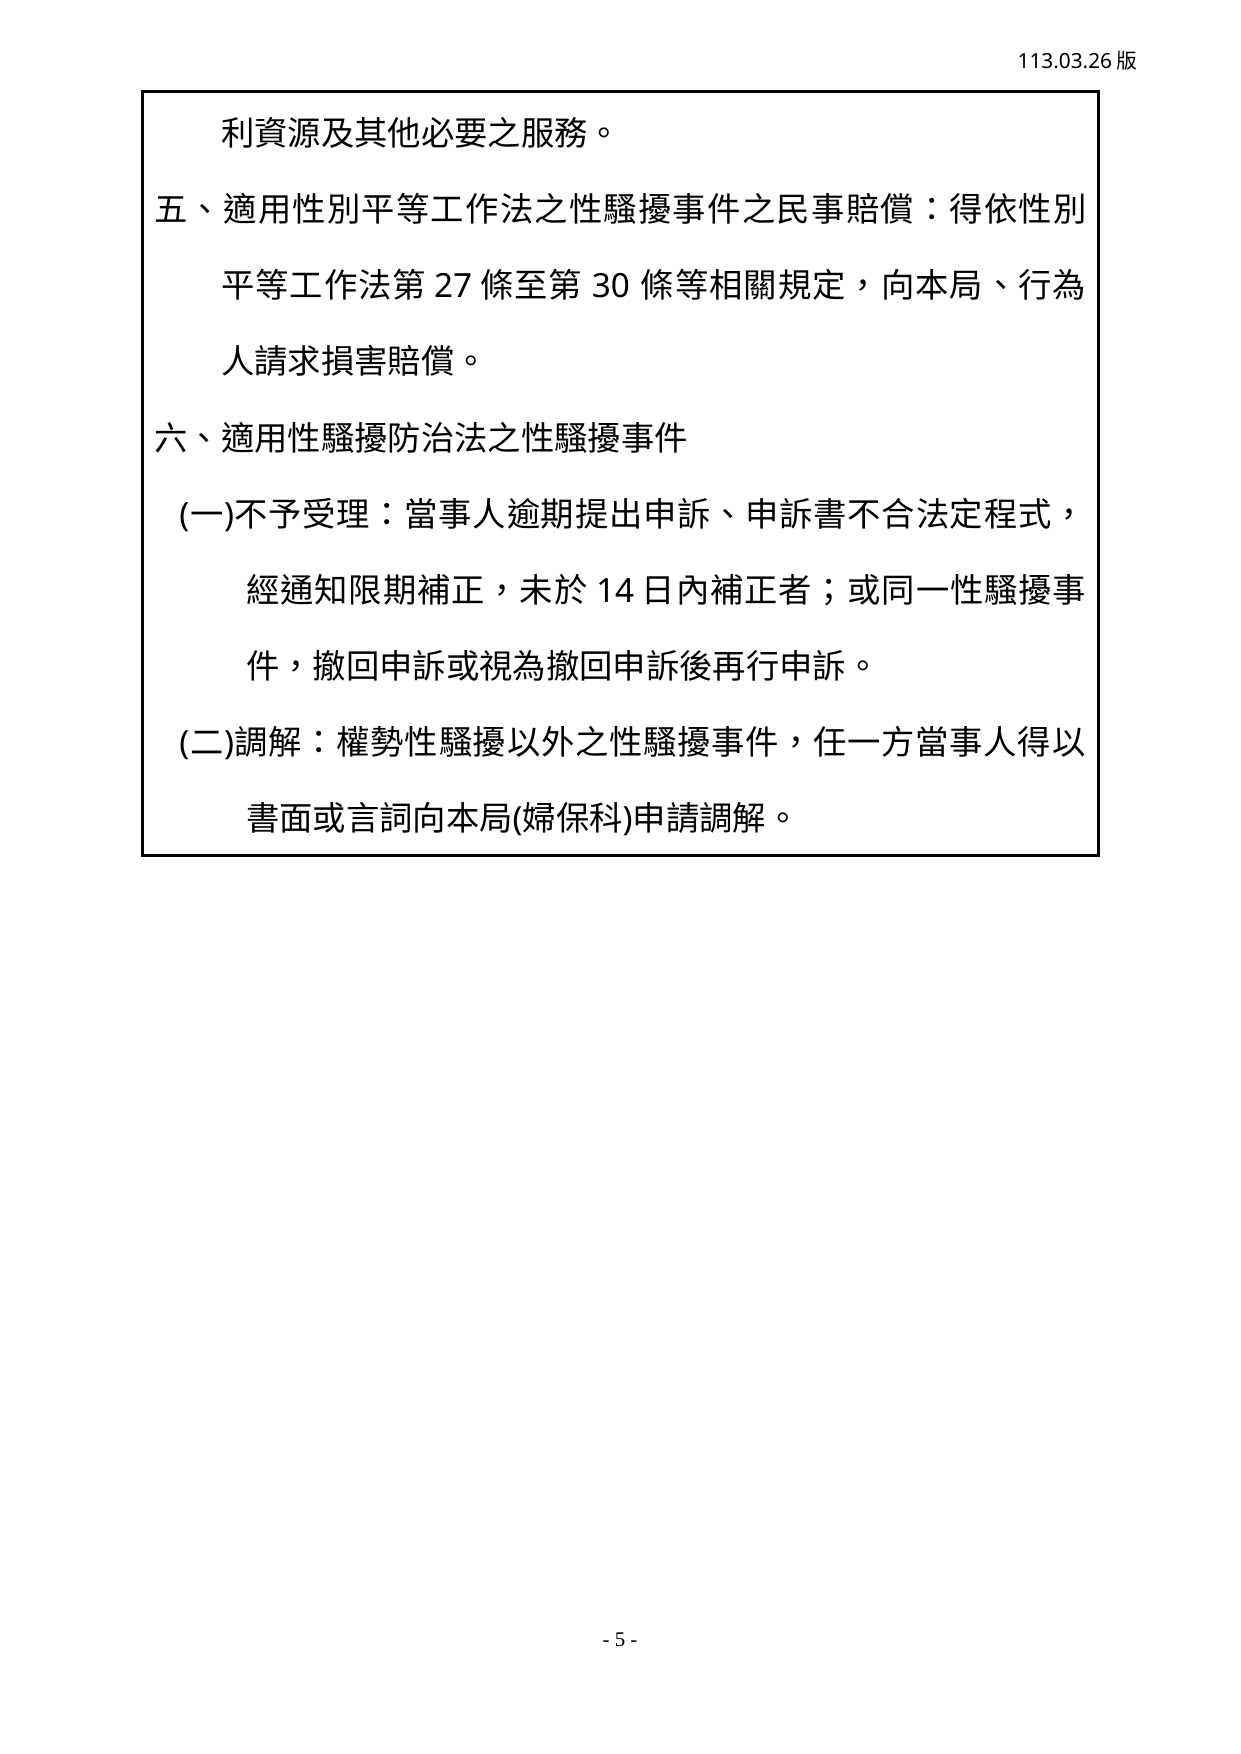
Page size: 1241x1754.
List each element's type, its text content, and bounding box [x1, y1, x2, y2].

table_header 利資源及其他必要之服務。 五、適用性別平等工作法之性騷擾事件之民事賠償：得依性別平等工作法第27條至第 30 條等相關規定，向本局、行為人請求損害賠償。 六、適用性騷擾防治法之性騷擾事件 (一)不予受理：當事人逾期提出申訴、申訴書不合法定程式，經通知限期補正，未於14日內補正者；或同一性騷擾事件，撤回申訴或視為撤回申訴後再行申訴。 (二)調解：權勢性騷擾以外之性騷擾事件，任一方當事人得以書面或言詞向本局(婦保科)申請調解。 [144, 93, 1097, 854]
